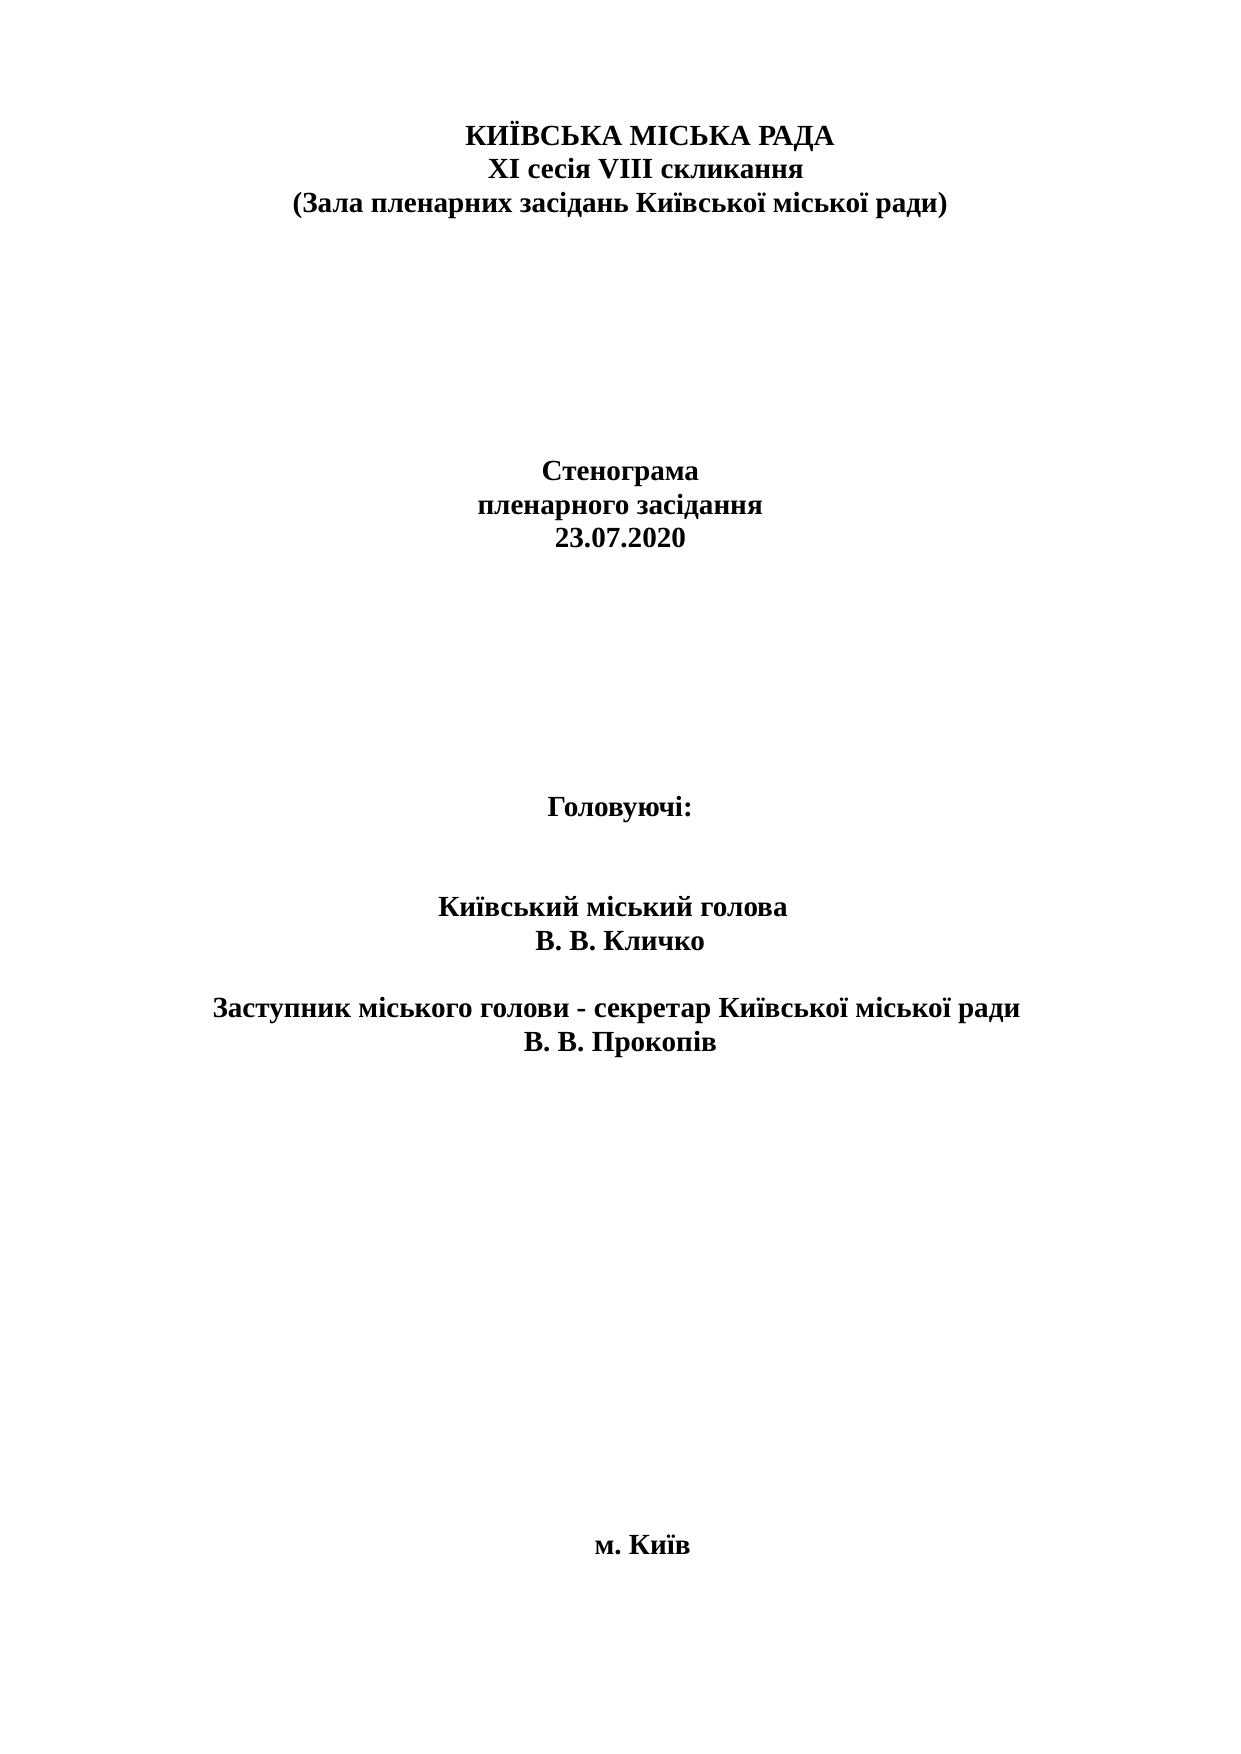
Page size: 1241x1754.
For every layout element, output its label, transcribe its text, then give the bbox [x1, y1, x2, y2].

text Заступник міського голови - секретар Київської міської ради [118, 990, 1122, 1024]
text (Зала пленарних засідань Київської міської ради) [118, 185, 1122, 219]
text КИЇВСЬКА МІСЬКА РАДА [118, 118, 1122, 152]
text Головуючі: [118, 789, 1122, 822]
text Стенограма [118, 453, 1122, 487]
text пленарного засідання [118, 487, 1122, 521]
text 23.07.2020 [118, 521, 1122, 554]
text м. Київ [118, 1527, 1122, 1560]
text XІ сесія VІIІ скликання [118, 152, 1122, 185]
text В. В. Прокопів [118, 1024, 1122, 1057]
text Київський міський голова [118, 889, 1122, 923]
text В. В. Кличко [118, 923, 1122, 957]
